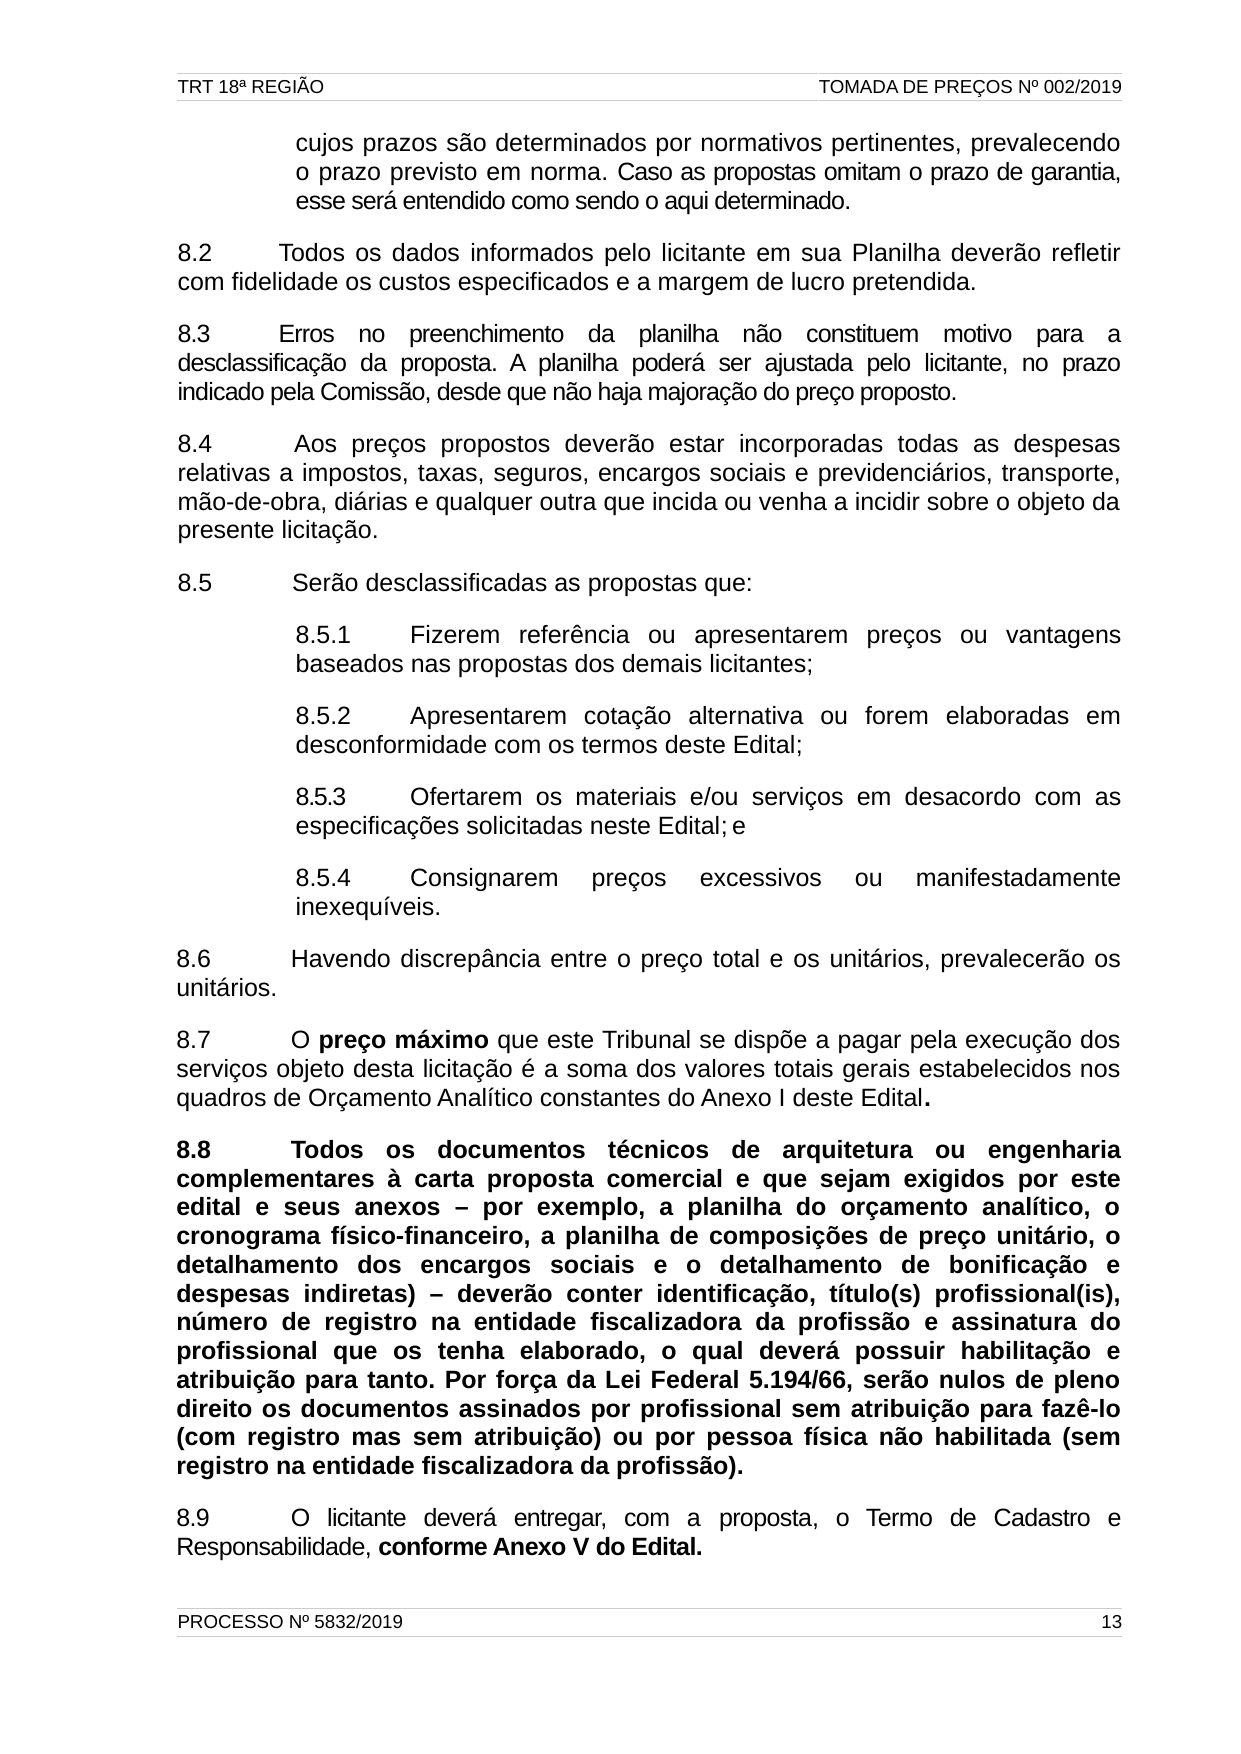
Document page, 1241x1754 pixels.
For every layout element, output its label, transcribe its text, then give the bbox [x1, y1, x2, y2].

text 8.8 Todos os documentos técnicos de arquitetura ou engenharia complementares à carta proposta comercial e que sejam exigidos por este edital e seus anexos – por exemplo, a planilha do orçamento analítico, o cronograma físico-financeiro, a planilha de composições de preço unitário, o detalhamento dos encargos sociais e o detalhamento de bonificação e despesas indiretas) – deverão conter identificação, título(s) profissional(is), número de registro na entidade fiscalizadora da profissão e assinatura do profissional que os tenha elaborado, o qual deverá possuir habilitação e atribuição para tanto. Por força da Lei Federal 5.194/66, serão nulos de pleno direito os documentos assinados por profissional sem atribuição para fazê-lo (com registro mas sem atribuição) ou por pessoa física não habilitada (sem registro na entidade fiscalizadora da profissão). [176, 1135, 1122, 1480]
text 8.4 Aos preços propostos deverão estar incorporadas todas as despesas relativas a impostos, taxas, seguros, encargos sociais e previdenciários, transporte, mão-de-obra, diárias e qualquer outra que incida ou venha a incidir sobre o objeto da presente licitação. [177, 429, 1122, 544]
list 8.5.4 Consignarem preços excessivos ou manifestadamente inexequíveis. [295, 863, 1122, 921]
text 8.5.2 Apresentarem cotação alternativa ou forem elaboradas em desconformidade com os termos deste Edital; [295, 701, 1122, 758]
text 8.3 Erros no preenchimento da planilha não constituem motivo para a desclassificação da proposta. A planilha poderá ser ajustada pelo licitante, no prazo indicado pela Comissão, desde que não haja majoração do preço proposto. [177, 319, 1122, 406]
text 8.5.3 Ofertarem os materiais e/ou serviços em desacordo com as especificações solicitadas neste Edital; e [295, 782, 1122, 839]
text cujos prazos são determinados por normativos pertinentes, prevalecendo o prazo previsto em norma. Caso as propostas omitam o prazo de garantia, esse será entendido como sendo o aqui determinado. [295, 128, 1122, 215]
text 8.2 Todos os dados informados pelo licitante em sua Planilha deverão refletir com fidelidade os custos especificados e a margem de lucro pretendida. [177, 238, 1122, 296]
text 8.5 Serão desclassificadas as propostas que: [177, 568, 1122, 596]
text 8.7 O preço máximo que este Tribunal se dispõe a pagar pela execução dos serviços objeto desta licitação é a soma dos valores totais gerais estabelecidos nos quadros de Orçamento Analítico constantes do Anexo I deste Edital. [176, 1025, 1122, 1111]
list 8.9 O licitante deverá entregar, com a proposta, o Termo de Cadastro e Responsabilidade, conforme Anexo V do Edital. [176, 1503, 1122, 1561]
text 8.5.1 Fizerem referência ou apresentarem preços ou vantagens baseados nas propostas dos demais licitantes; [295, 620, 1122, 677]
list 8.6 Havendo discrepância entre o preço total e os unitários, prevalecerão os unitários. [176, 944, 1122, 1002]
